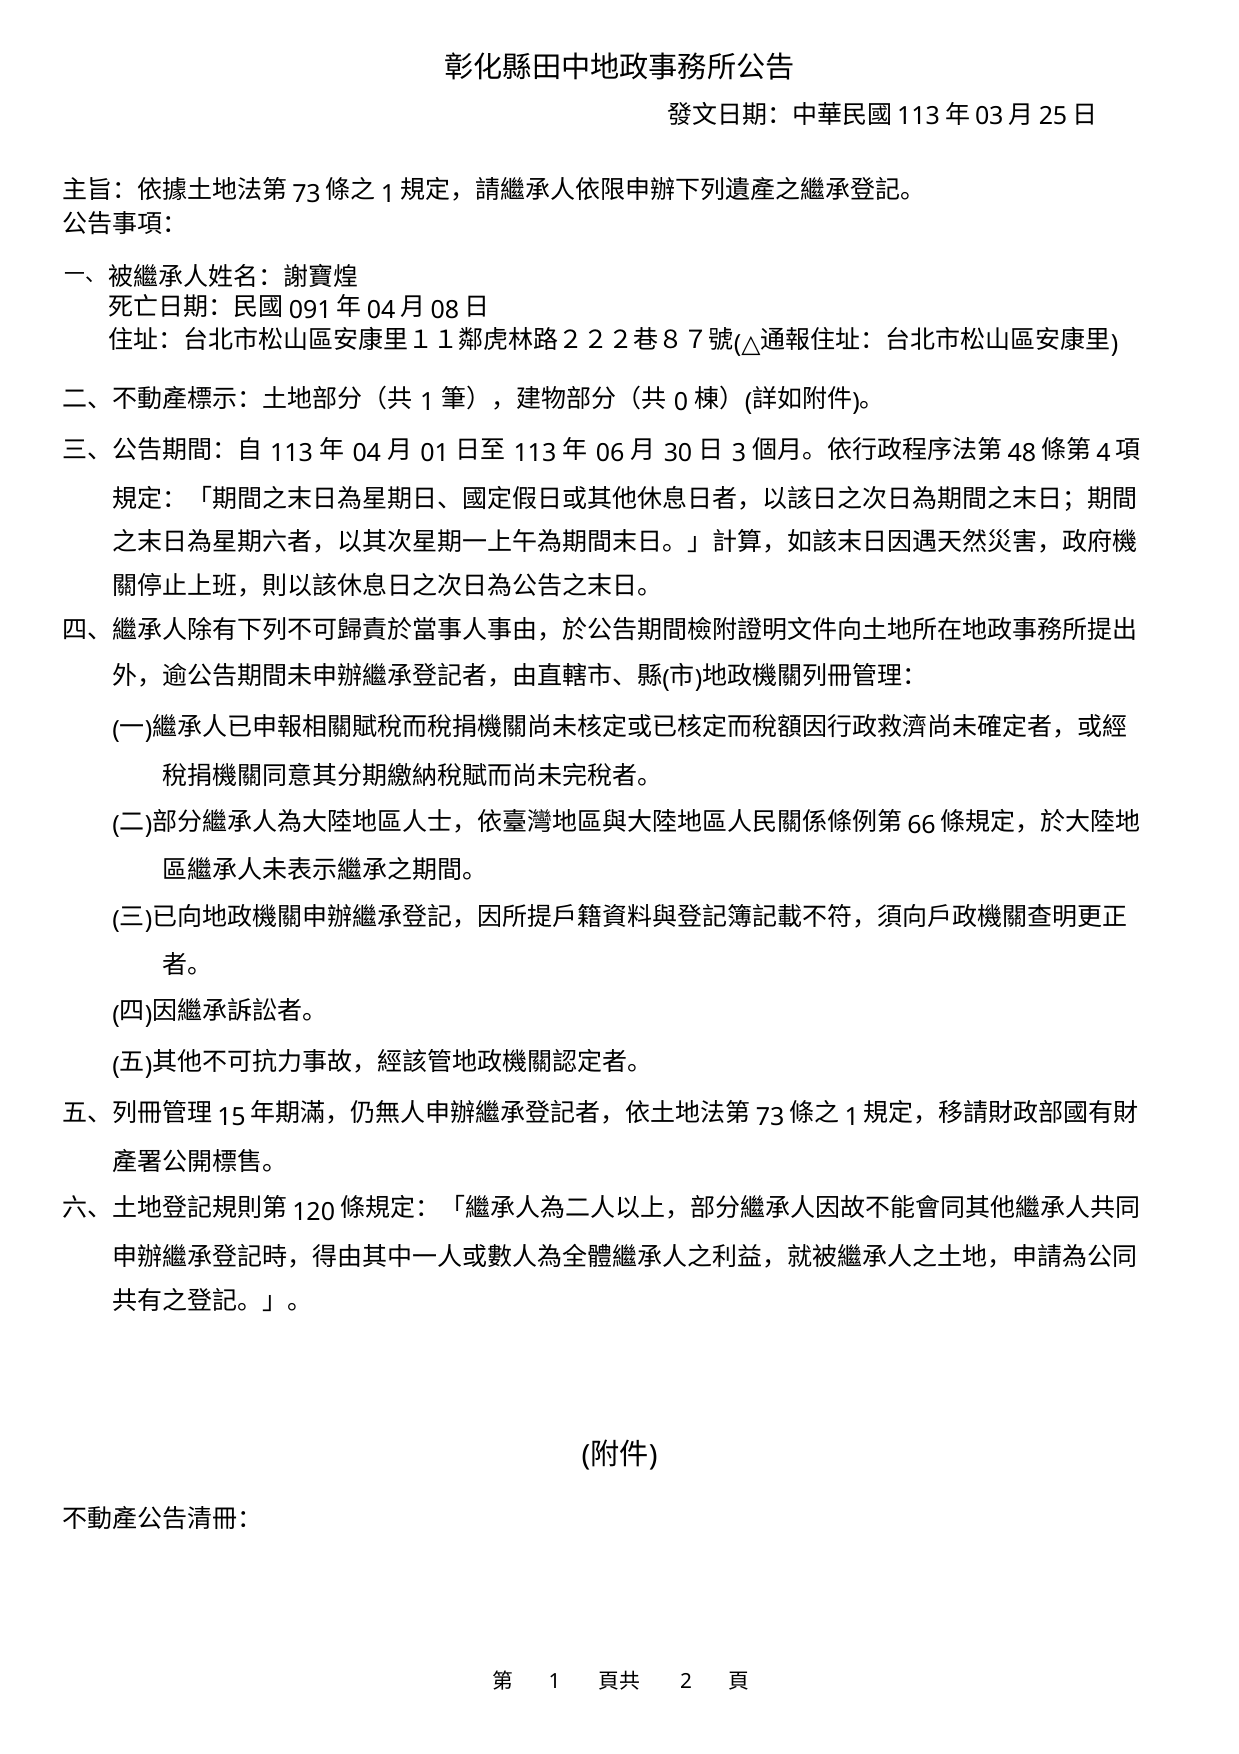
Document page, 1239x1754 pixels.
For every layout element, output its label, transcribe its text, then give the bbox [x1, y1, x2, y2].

table_cell 彰化縣田中地政事務所公告 [62, 41, 1177, 94]
table_cell [483, 1557, 523, 1661]
table_cell [1177, 246, 1239, 262]
table_cell [718, 1383, 759, 1423]
table_cell [109, 95, 482, 135]
table_cell 一、 [62, 263, 109, 313]
table_cell [0, 41, 62, 94]
table_header [585, 0, 653, 41]
table_cell [0, 263, 62, 313]
table_header [483, 0, 523, 41]
table_cell [1177, 1424, 1239, 1485]
table_cell [0, 95, 62, 135]
table_cell [653, 135, 667, 176]
table_cell [718, 1557, 759, 1661]
table_cell [523, 95, 585, 135]
table_header [0, 0, 62, 41]
table_cell [1177, 1485, 1239, 1557]
table_cell [0, 135, 62, 176]
table_cell [1177, 384, 1239, 1383]
table_cell [0, 1383, 62, 1423]
table_cell [759, 1661, 1177, 1701]
table_header [1177, 0, 1239, 41]
table_cell [759, 1383, 1177, 1423]
table_cell [585, 1383, 653, 1423]
table_cell [62, 1383, 109, 1423]
table_cell [109, 1383, 482, 1423]
table_cell [523, 1557, 585, 1661]
table_cell (附件) [62, 1424, 1177, 1485]
table_cell [483, 95, 523, 135]
table_cell [1177, 41, 1239, 94]
table_cell [1177, 314, 1239, 384]
table_cell [62, 1557, 109, 1661]
table_cell [759, 1557, 1177, 1661]
table_cell [1177, 1557, 1239, 1661]
table_cell [718, 135, 759, 176]
table_cell [0, 314, 62, 384]
table_cell [1177, 135, 1239, 176]
table_cell 1 [523, 1661, 585, 1701]
table_header [62, 0, 109, 41]
table_cell [62, 135, 109, 176]
table_cell [653, 95, 667, 135]
table_cell [585, 135, 653, 176]
table_cell [667, 1557, 718, 1661]
table_cell 第 [483, 1661, 523, 1701]
table_cell [62, 95, 109, 135]
table_cell [585, 95, 653, 135]
table_cell [109, 1557, 482, 1661]
table_cell [62, 314, 109, 384]
table_cell [523, 135, 585, 176]
table_cell 頁共 [585, 1661, 653, 1701]
table_cell 不動產公告清冊： [62, 1485, 1177, 1557]
table_cell 2 [653, 1661, 718, 1701]
table_cell [0, 1485, 62, 1557]
table_cell [1177, 176, 1239, 246]
table_cell [62, 1661, 109, 1701]
table_header [718, 0, 759, 41]
table_cell [1177, 95, 1239, 135]
table_cell [653, 1557, 667, 1661]
table_header [653, 0, 667, 41]
table_cell 頁 [718, 1661, 759, 1701]
table_cell [1177, 263, 1239, 313]
table_cell [667, 135, 718, 176]
table_cell [109, 1661, 482, 1701]
table_cell [0, 246, 62, 262]
table_cell [0, 176, 62, 246]
table_cell [0, 1661, 62, 1701]
table_header [523, 0, 585, 41]
table_cell [585, 1557, 653, 1661]
table_cell [759, 135, 1177, 176]
table_cell [1177, 1383, 1239, 1423]
table_cell [1177, 1661, 1239, 1701]
table_header [109, 0, 482, 41]
table_cell 發文日期：中華民國113年03月25日 [667, 95, 1177, 135]
table_cell [523, 1383, 585, 1423]
table_header [759, 0, 1177, 41]
table_cell [483, 1383, 523, 1423]
table_cell [0, 384, 62, 1383]
table_cell 被繼承人姓名：謝寶煌 死亡日期：民國091年04月08日 住址：台北市松山區安康里１１鄰虎林路２２２巷８７號(△通報住址：台北市松山區安康里) [109, 263, 1177, 384]
table_cell [483, 135, 523, 176]
table_header [667, 0, 718, 41]
table_cell [109, 135, 482, 176]
table_cell [667, 1383, 718, 1423]
table_cell [653, 1383, 667, 1423]
table_cell 二、不動產標示：土地部分（共 1 筆），建物部分（共 0 棟）(詳如附件)。 三、公告期間：自 113 年 04 月 01 日至 113 年 06 月 30 日 3 個月。依行政程序法第48條第4項 規定：「期間之末日為星期日、國定假日或其他休息日者，以該日之次日為期間之末日；期間 之末日為星期六者，以其次星期一上午為期間末日。」計算，如該末日因遇天然災害，政府機 關停止上班，則以該休息日之次日為公告之末日。 四、繼承人除有下列不可歸責於當事人事由，於公告期間檢附證明文件向土地所在地政事務所提出 外，逾公告期間未申辦繼承登記者，由直轄市、縣(市)地政機關列冊管理： (一)繼承人已申報相關賦稅而稅捐機關尚未核定或已核定而稅額因行政救濟尚未確定者，或經 稅捐機關同意其分期繳納稅賦而尚未完稅者。 (二)部分繼承人為大陸地區人士，依臺灣地區與大陸地區人民關係條例第66條規定，於大陸地 區繼承人未表示繼承之期間。 (三)已向地政機關申辦繼承登記，因所提戶籍資料與登記簿記載不符，須向戶政機關查明更正 者。 (四)因繼承訴訟者。 (五)其他不可抗力事故，經該管地政機關認定者。 五、列冊管理15年期滿，仍無人申辦繼承登記者，依土地法第73條之1規定，移請財政部國有財 產署公開標售。 六、土地登記規則第120條規定：「繼承人為二人以上，部分繼承人因故不能會同其他繼承人共同 申辦繼承登記時，得由其中一人或數人為全體繼承人之利益，就被繼承人之土地，申請為公同 共有之登記。」。 [62, 384, 1177, 1383]
table_cell [0, 1424, 62, 1485]
table_cell 主旨：依據土地法第73條之1規定，請繼承人依限申辦下列遺產之繼承登記。 公告事項： [62, 176, 1177, 262]
table_cell [0, 1557, 62, 1661]
